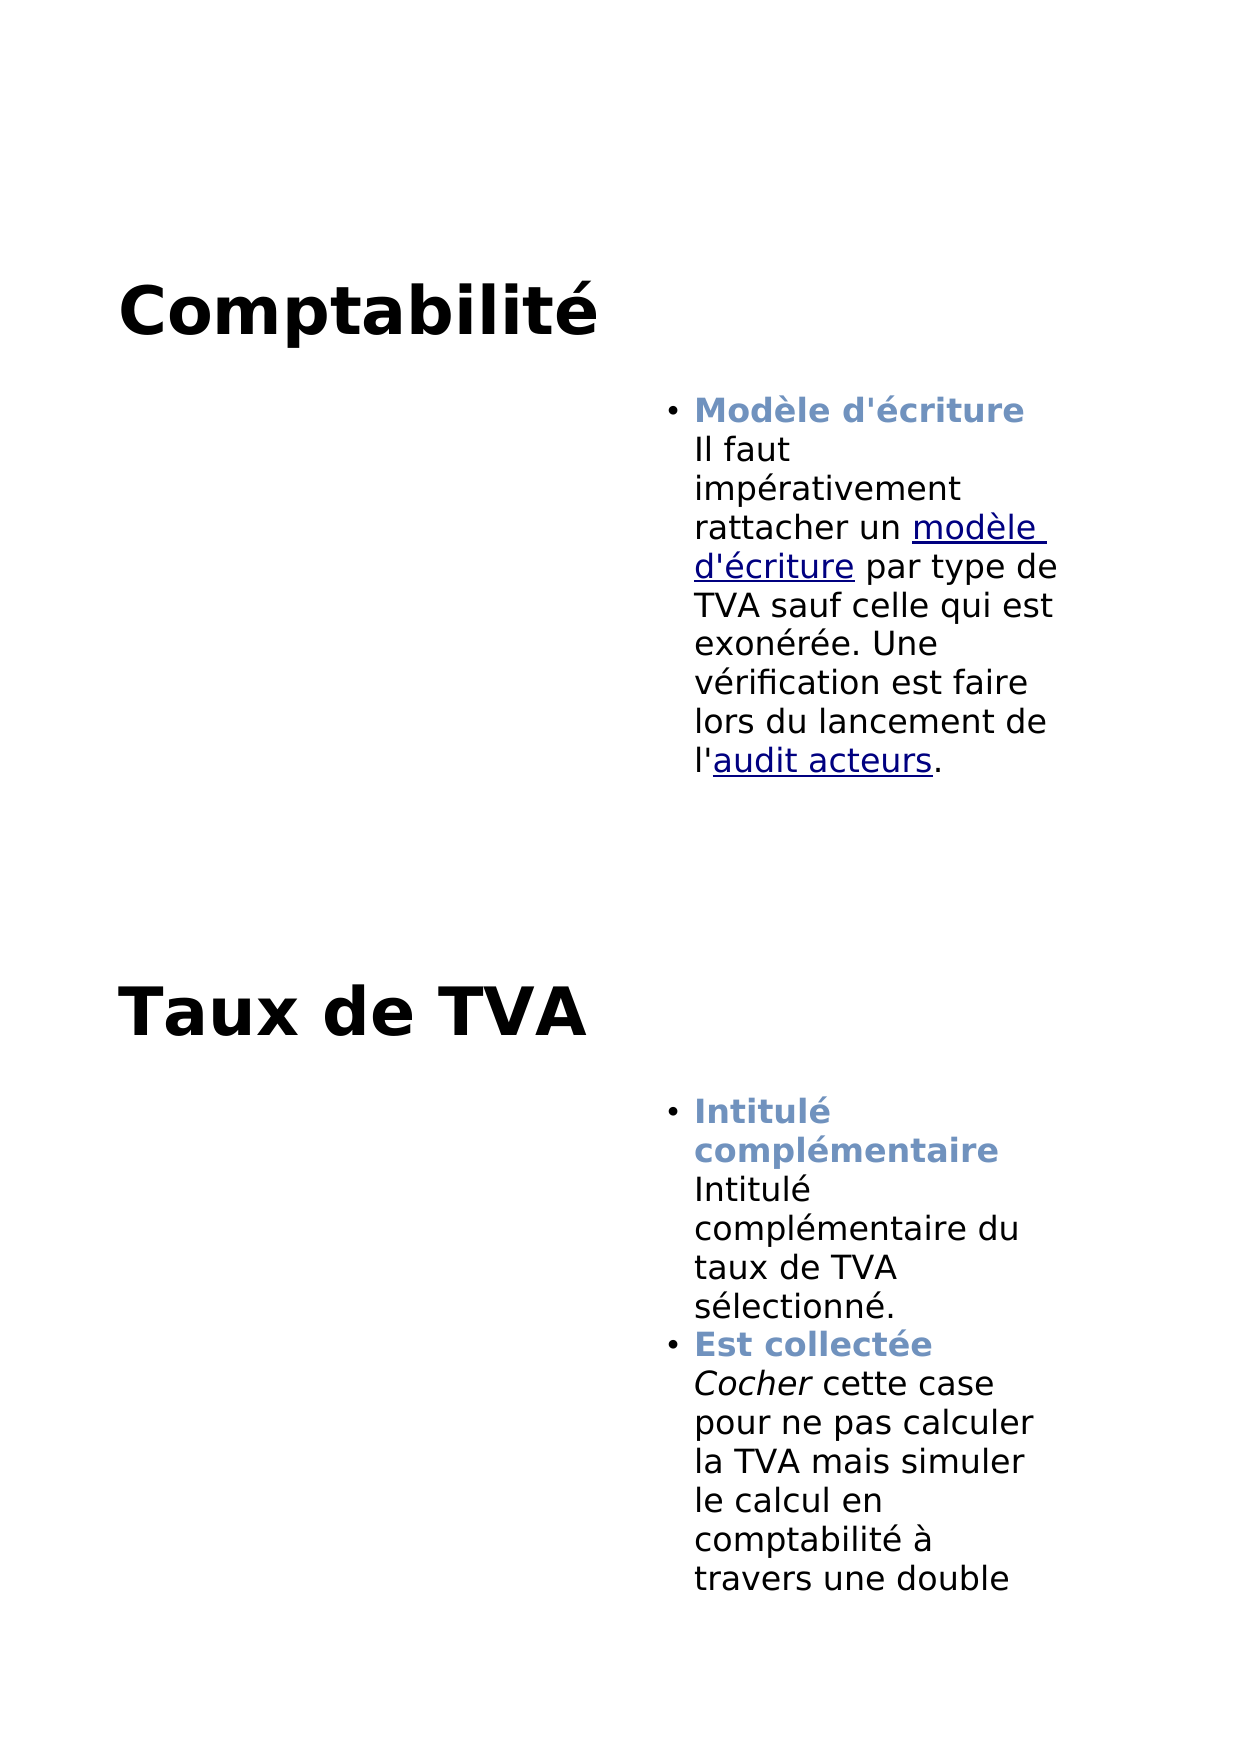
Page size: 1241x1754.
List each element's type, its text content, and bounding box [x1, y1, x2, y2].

subtitle Comptabilité [118, 272, 1122, 350]
table_header Modèle d'écriture Il faut impérativement rattacher un modèle d'écriture par type de TVA sauf celle qui est exonérée. Une vérification est faire lors du lancement de l'audit acteurs. [620, 362, 1102, 780]
subtitle Taux de TVA [118, 973, 1122, 1051]
table_header [138, 1063, 620, 1598]
table_header [138, 362, 620, 780]
table_header Intitulé complémentaire Intitulé complémentaire du taux de TVA sélectionné. Est collectée Cocher cette case pour ne pas calculer la TVA mais simuler le calcul en comptabilité à travers une double [620, 1063, 1102, 1598]
